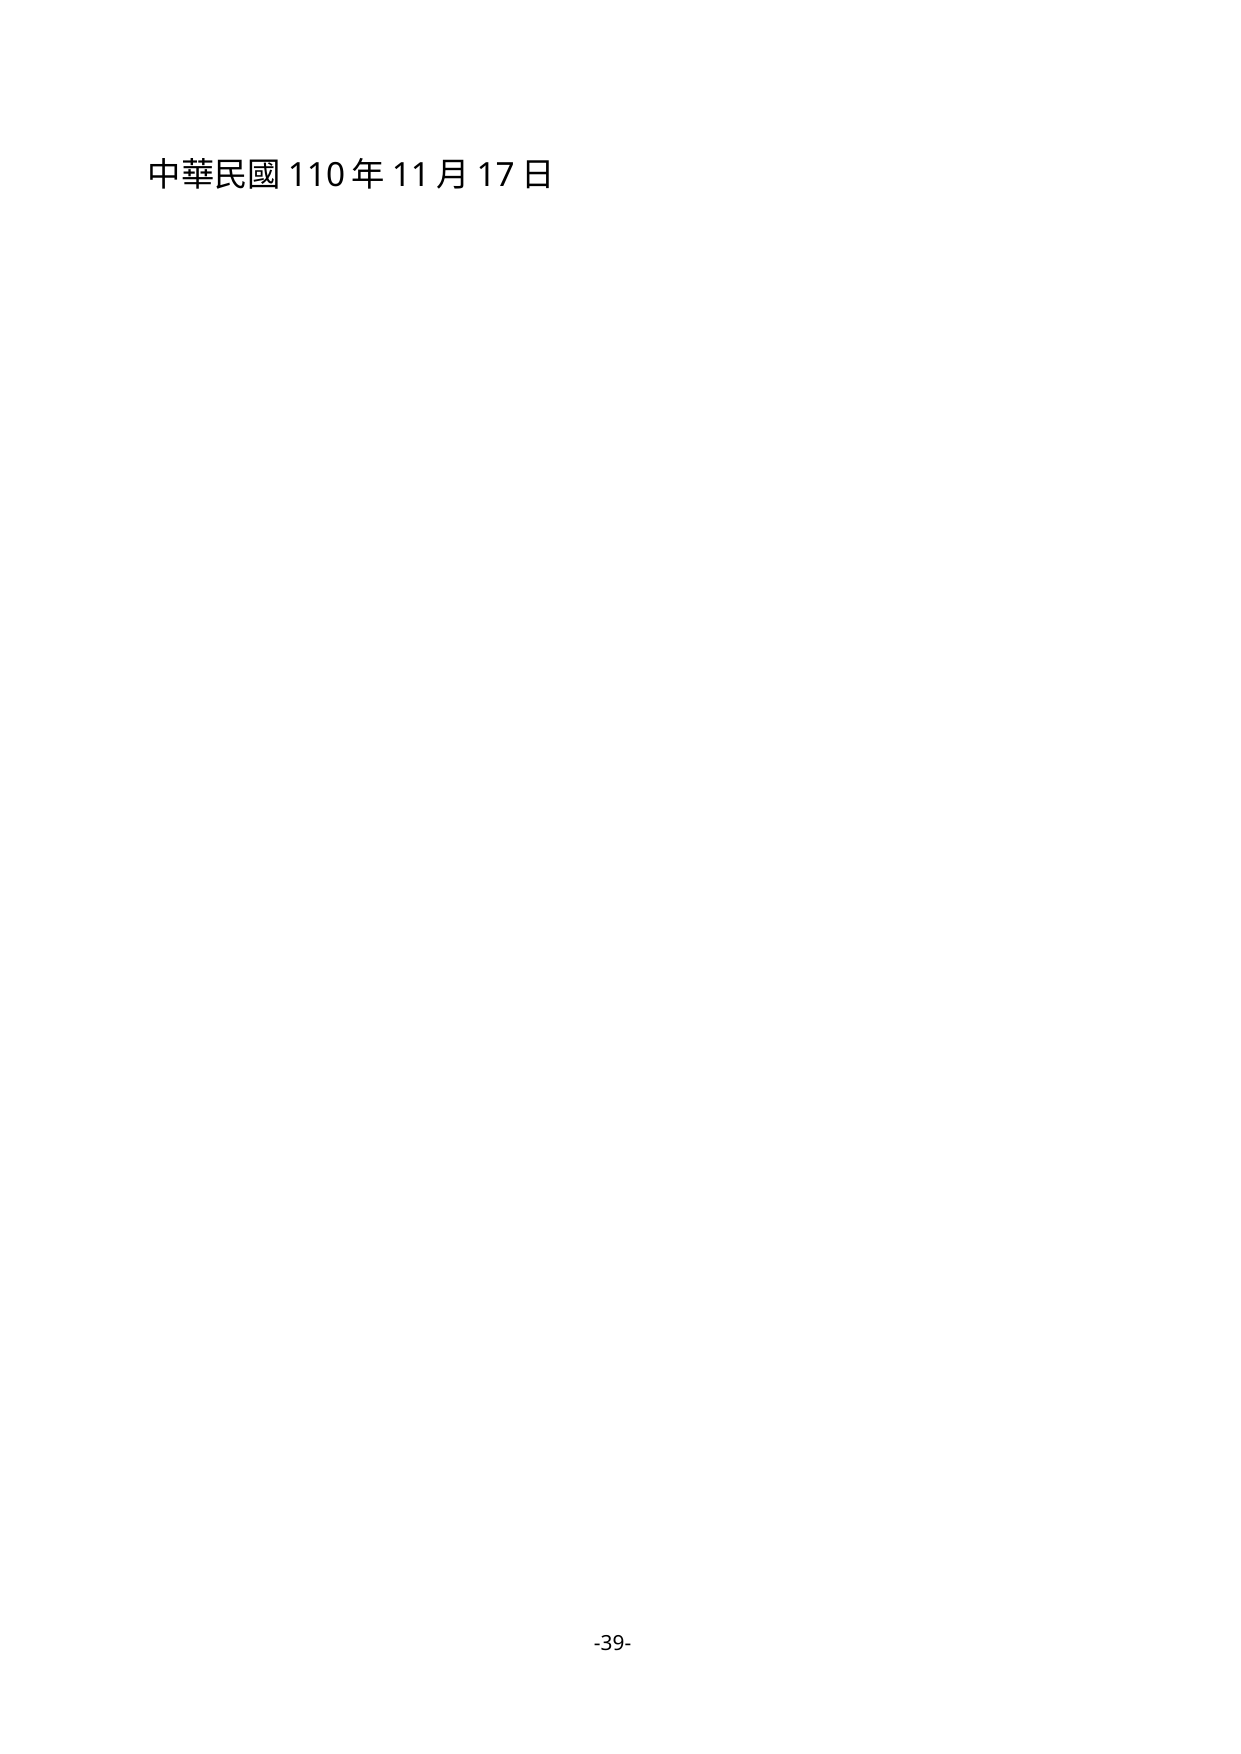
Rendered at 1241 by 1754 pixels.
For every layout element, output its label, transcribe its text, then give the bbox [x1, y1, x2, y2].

text 中華民國110年11月17日 [148, 148, 759, 196]
